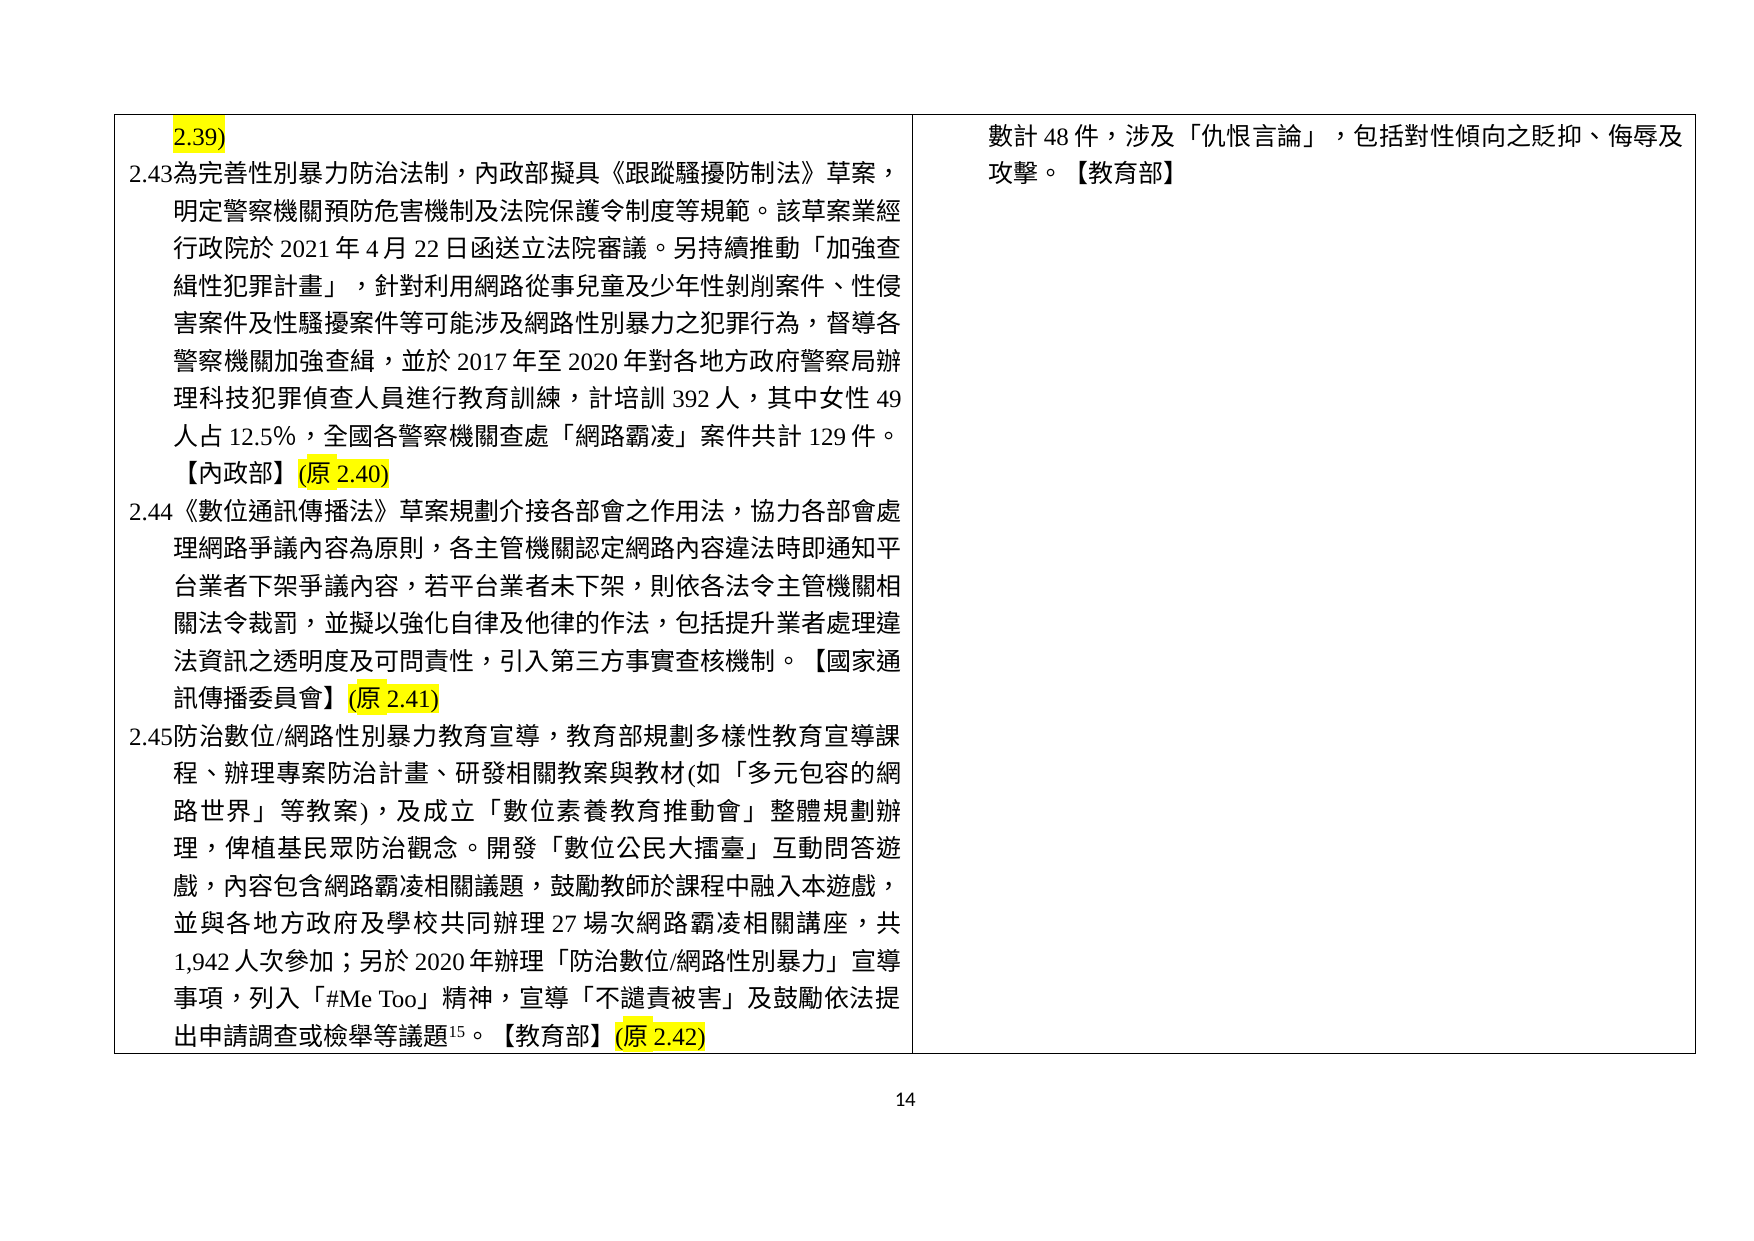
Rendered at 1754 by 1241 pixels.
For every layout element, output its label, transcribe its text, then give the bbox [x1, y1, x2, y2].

table_cell 《憲法》明定性別平等之原則與消除性別歧視之國家義務，並透過《性騷擾防治法》、《家庭暴力防治法》、《性侵害犯罪防治法》等相關法規之訂修，強化禁止歧視措施與相關裁罰，落實性騷擾、性霸凌、家庭暴力、性侵害、性剝削及新興數位/網路性別暴力等防治。 消除於公、私部門性別歧視之政府機制及救濟管道 法規檢視 2012年至2014年依「性別平等大步走－落實CEDAW計畫」檢視全國法規，持續追蹤不符合CEDAW及一般性建議之法規計228件，截至2020年12月止完成修法計216件，尚未完成修法12件，包括法律及自治條例8件(如《刑法》、《優生保健法》等；《軍人及其家屬優待條例》、《祭祀公業條例》修正草案則已送行政院審查)、命令及自治規則4件(尚在研議修法)。【行政院性別平等處】 2016年至2017年函頒「CEDAW第29號至第33號一般性建議法規檢視計畫」，經檢視不符合CEDAW之法規及行政措施計5件，截至2020年12月止完成修法計4件，餘1件法律案《民法》修正草案已送行政院審查。【行政院性別平等處】 教育訓練 2015年至2019年辦理「CEDAW教育訓練及成效評估計畫」，以「直接歧視與間接歧視」及「暫行特別措施」為訓練重點，目標為50％以上之中央及地方政府公務人員完成3小時以上訓練，迄2019年底，○○部會及16個地方政府達成目標，33個部會並已建置CEDAW教材；2020年訂頒「消除對婦女一切形式歧視公約(CEDAW)教育訓練及宣導計畫」，持續以「直接歧視、間接歧視及交叉歧視」及「暫行特別措施」等為訓練重點，規劃於2020年至2023年辦理中央及地方政府公務人員教育訓練，並增加對社會大眾之宣導，預計於2023年底至少10％之中央及地方政府公務人員完成訓練(實體課程)。【行政院性別平等處】 有關司法、警察等人員CEDAW教育訓練辦理情形，請參見15.18-15.33。 監察院2017年至2020年舉辦CEDAW教育宣導計9場次，涵括CEDAW調查案例研討、婦女工作權、性別歧視與實質平等、性別刻板印象之破除、性平三法及婦幼保護等。【監察院】 考試院2017年至2020年辦理公務人員考試錄取人員基礎訓練、各項晉升官等訓練及高階公務人員中長期發展性訓練(2020年因疫情停辦)，均已納入性別主流化及人權議題相關課程，受訓涵蓋率俱達100％；各該訓練成效評估，無論係採5點尺或11點尺度量表，整體而言，均普遍對於性別平等及人權保障課程之訓練成效表達肯定。【考試院】 立法院為提升內部對性別平等內涵之認識及性別意識培力，已將性別平等教育訓練列入每年度之例行性教育訓練課程中，2017年至2020年舉辦CEDAW教育宣導計18場次，落實CEDAW之認知與能力。【立法院】 申訴及救濟管道 有關依《性別工作平等法》、《性別平等教育法》及《性騷擾防治法》之申訴救濟情形，請參見2.38與2.39及CEDAW第2次國家報告專要文件2.3.4與2.4至2.4.2。 2013年至2016年各級行政法院受理有關懷孕歧視26件、育嬰假歧視4件、性騷擾3件、性別歧視3件、性侵害3件、就業歧視1件。其中35件由女性提起，獲得法院為勝訴之判決共計29件。5件由男性提起，獲得法院為勝訴之判決者有4件，敗訴之判決者有1件。又共有15件援引憲法第7條規定，並經法官於判決理由中，加以引述判斷。【司法院】 行政院「性別平等申訴信箱」受理各類性別歧視申訴案件，2017年至2020年計365件，女性申訴人占50％以上，較前次國家報告下降20個百分點，男性占比則增加10個百分點。申訴類別以其他類112件最高，大多申訴網際網路媒體及社群平台等言論或內容涉有性別歧視、性別刻板印象及物化女性；次為職場性別歧視88件。與前次國家報告相比，網際網路性別歧視有逐漸增加趨勢。【行政院性別平等處】 CEDAW之推廣及引用 為指引民眾向行政機關引用CEDAW，並基於機關、民眾之不同需求，分別訂定「機關版」與「民眾版」之「民眾向行政機關引用CEDAW指引及案例」，2020年9月函送各機關參考、上載各機關申訴網頁及納入教育訓練及宣導，並公布於行政院性別平等會網站。【行政院性別平等處】 有關司法院規劃建置引用「CEDAW能力建構－法官辦案引用CEDAW參考」手冊一節，請參見第15.26。 《憲法》第80條規定法官須超出黨派以外，依據法律獨立審判，不受任何干涉，明文揭示法官從事審判僅受法律之拘束，不受其他任何形式之干涉。本於司法自主性，最高司法機關就審理事項有發布規則之權及司法行政監督之權限。司法自主性與司法行政監督權之行使，均應以維護審判獨立為目標，最高司法機關於達成上述司法行政監督之目的範圍內，雖得發布命令，但不得違反首揭審判獨立之原則(司法院釋字第530號解釋意旨參照)。有關法官審判具體個案，如何適用公約及本國法律之問題，係屬法官獨立審判之範疇，由法官依具體個案，認定適用。【司法院】 性別暴力防治 親密關係暴力防治 2017年至2020年，除2017年為11萬餘件外，其餘每年家庭暴力通報均超過12萬件，其中女性被害人約占70％；親密關係(婚姻、離婚、同居關係)暴力案件約占50％，其中83％受害人為女性(表2-1)，與前次國家報告相比，除家庭暴力通報件數呈上升趨勢外，女性被害人占比均屬持平。【衛生福利部】 2017年至2020年外籍女性親密關係暴力受暴率由0.9％降至0.6％；大陸籍女性親密關係暴力受暴率由0.4％降至0.3％，與前次國家報告相比，皆呈現逐年下降趨勢。【衛生福利部】 2017年至2020年原住民女性遭受親密關係暴力受暴率為1％至1.1％，與前次國家報告相比，呈現下降趨勢。2017年至2020年身心障礙女性家庭暴力受暴率為0.9％至1.7％，較前次國家報告，呈現增加趨勢。2020年身心障礙者家庭暴力被害者中，以精神障礙者占26％最多、肢體障礙者23％及智能障礙者17％次之，其中女性占比分別為70％、52％及60％。【衛生福利部】 2020年16歲以上未同居親密關係暴力轉介案件數為5,412件，較2016年1,761件增加。在性別方面，以女性被害人為主，占84％；且以異性伴侶為主，占97％。【衛生福利部】 2020年校園親密關係暴力案件通報件數為130件，較2017年70件，呈逐年上升趨勢(表2-2)。教育部2017年編訂「校園親密關係暴力事件實務處理手冊」、「校園親密關係暴力事件處理流程」，2017年至2020年每年辦理「大專校院校園親密關係暴力事件實務處理與輔導議題研習會」，課程主軸為親密關係暴力防治等議題。【教育部】 2018年針對我國18歲以上民眾辦理全國性調查，顯示我國97％以上的一般民眾不容許暴力侵害婦女、不認同男性規訓及不認同施暴藉口化。惟在對女性遭受性侵害的看法時，仍存在歸責被害人的迷思，容易合理化男性性侵害的行為原因。【衛生福利部】。 持續推動「家庭暴力安全防護網計畫」，要求第一線受理通報人員落實危險評估，及早辨識高危機個案，並強化跨網絡安全計畫。2017年至2020年親密關係暴力通報案件實施危險評估之比率皆達9成以上；地方政府結合轄內警政、社政等單位每月召開高危機個案網絡會議，每年達500餘場次。為推動暴力初級預防宣導，並鼓勵社區辨識暴力行為、協助通報等，透過政策性補助社區組織及民間團體辦理「性別暴力社區初級預防推廣計畫」，2017年至2020年累積參與社區覆蓋率26％。【衛生福利部】 運用社區在地力量推動初級預防工作，透過經費挹注等方式，提升一般社會大眾對保護服務議題的覺察與辨識。另將家庭暴力本質與態樣等列為新進保護性社工人員必修課程，以提升對性暴力事件之性別敏感度。2019年社會安全網線上求助平台正式上線，整合現行7類保護性事件通報表為成人保護事件通報表、兒少保護事件通報表、性侵害事件通報表等3類通報表，由集中派案窗口統一受理通報，緊急事件立即派勤，一般事件依案件風險程度及需求分流派案，提升通報效率。【衛生福利部】 於2016年至2017年委託辦理「精進家庭暴力被害人庇護安置工作計畫」，實地訪視各地庇護處所，並透過辦理焦點座談，綜整改善建議，發展出我國家庭暴力被害人及其子女庇護工作指引，提供庇護所工作人員參考。目前部分縣市政府之庇護服務仍存在以緊急短期安置服務為主，庇護資源呈現縣市落差情形，為落實對被害人的保護與權益維護。2020年共補助11個縣市辦理中長期庇護安置方案。【衛生福利部】 考量家庭暴力案件中，親密關係暴力約占5成，且親密關係暴力係根源於性別不平等，擬具《家庭暴力防治法》部分條文修正草案第4條第2項：「本法所定事項，主管機關及目的事業主管機關應就其權責範圍，針對家庭暴力防治之需要，基於性別平等，尊重多元文化差異，主動規劃所需保護……」，增加「基於性別平等」之文字；並於修正草案第59條新增第7項，明定「各目的事業主管機關辦理防治家庭暴力在職教育訓練時，應納入性別平等觀念」，上開修正草案已於2020年4月報行政院審查。【衛生福利部】 2020年暫時保護令平均每件核發處理日數為18.97天(2016年為25.27天)、通常保護令平均每件核發處理日數為55.69天(2016年為48.87天)。2017年至2020年法院裁定強制加害人完成處遇計畫平均每年2,812件數、3,442項次。【司法院】 性侵害防治 2017年至2019年性侵害通報案件數分別為1萬1,060件、1萬1,458件及9,183件，被害人女性各為6,645人、6,918人及6,719人，約占79％至82％，女性平均性侵害受暴率為0.05％，18歲以下女性平均性侵害受暴率為0.21％，與前次國家報告相比並無明顯差異；其中約有72％為熟人性侵害案件，兩造關係以朋友關係26％為最高。【衛生福利部】 2017年至2019年大陸籍(含港澳籍)平均性侵害受暴率為0.015％，外國籍平均性侵害受暴率為0.017％，皆較本國籍非原住民人口之受暴率0.029％低，與前次國家報告並無明顯差異。另113保護專線及1955外勞諮詢專線，均可即時提供外籍人士諮詢服務，「外籍勞工在臺工作須知」手冊，亦可提供外籍勞工自我保護資訊及求助管道訊息。【衛生福利部】 2017年至2019年通報原住民遭受性侵害人數合計1,895人，平均受暴率約為0.11％，相較於本國籍非原住民人口之受暴率，原住民約為3.7倍，與前次國家報告相比並無明顯差異，未來將持續提供諮詢、轉介及母語轉譯等服務，辦理原鄉地區性侵害防治，加強「尊重身體自主權」及「113保護專線」等宣導，並呼籲民眾落實社區通報。【衛生福利部】 2017年至2019年身心障礙被害人約占性侵害通報人數9％，其中女性約占80％；身心障礙女性平均性侵害受暴率為0.13％，18歲以下身心障礙女性平均性侵害受暴率為1.4％，分別為一般女性之2.6倍及6.6倍，與前次國家報告相較並無明顯差異。已研發「身心障礙福利機構性侵害防治實務操作手冊」、「性安全支持分級篩檢表」，並委託辦理「2019年身心障礙福利機構預防性侵事件之三級風險管理機制訓練計畫」，輔導10家高風險機構運用上開篩檢表及建立相關預防機制。【衛生福利部】 2020年性侵害案件起訴人數計1,725人，其中男性1,711人，女性14人；判決有罪確定人數計1,489人，其中男性1,478人，女性11人，較2017年起訴1,848人、判決有罪確定1,501人，略呈下降趨勢。2017年至2020年刑法第228條利用權勢性交或猥褻罪起訴人數共116人，判決有罪確定人數計72人，其中以6月以下有期徒刑判決確定39人最多；全般刑案被害人數以男性為多，暴力犯罪被害人數由2017年1,552人，下降至2020年848人(減少45.4％)，其中女性被害人數比例由50.5％逐年下降至48.6％。【法務部、內政部】 《性侵害犯罪防治法》修正草案，修正重點如下：增修被害人定義及外籍勞工仲介人員通報責任，建立保護令機制；提高加害人不履行身心治療及輔導教育之刑事裁罰，增訂加害人於登記報到期間，提供特定人員查閱10年；新增修正媒體報導或記載被害人身分資訊規範與罰則。上開修正草案已於2018年1月函報行政院審查。【衛生福利部】 司法院2018年及2019年針對權勢性交犯罪類型規劃「從性別平等觀點探討權勢性交」等課程。另為提升司法人員對於性暴力、性騷擾等態樣之認識，加強對相關案件被害者之保護及支持，法官學院每年均開設不同課程，探討主題包含「媒體與數位性別暴力」、「性侵害創傷反應以及其對被害人行為表現之影響」、「性侵害案件審理下的交互詰問」等，同時亦透過工作坊情境模擬的形式，提升法官對於性侵案件之知能，2019年法官參訓覆蓋率已達29％。【司法院】 為提升警察人員就性暴力議題及態樣之知能，中央警察大學及臺灣警察專科學校持續開設「性別平等與性侵家暴處理」、「性侵害及性交易案件執法實務」等課程，另設置婦幼安全專業教室，提供互動式教學、情境案例與實務操作講解。有關警察機關保護婦幼安全預防犯罪宣導計畫、加強宣導鼓勵舉報及通報暴力事件等節，請參見15.33。【內政部】 法務部每年定期舉辦「婦幼保護及性別平等研習會」，以辦理婦幼案件之檢察官、檢察事務官為主要參訓對象，並安排「刑法第228條利用權勢性交、猥褻罪在實務上之運用」、「加害人與被害人之權控關係及被害人之保護-跑馬案」等課程，提升偵辦權勢性暴力之敏感度。2018年至2020年另定期舉辦「婦幼保護及性別平等實務研習會」。餘請參見第15.27及第15.29。【法務部】 基於尊重成年被害人之自主性，《家庭暴力防治法》修正草案第50條明定：「除有受家庭暴力之急迫危險者及其他法律另有規定者外，其餘案件直轄市、縣(市)主管機關得依成年被害人之意願提供服務」，並於2020年4月報行政院審查。另依《性侵害犯罪防治法》規定，發現疑似性侵害案件均應通報被害人所在地家庭暴力暨性侵害防治中心，由社工進行訪視、調查等，並尊重成年受害者／倖存者接受服務之意願，提供諮詢、庇護安置、等保護扶助措施，2017年至2019年服務逾81萬人次。2017年至2020年另補助民間團體開辦性侵害創傷復原中心，計有396名個案開案。【衛生福利部】 2005年建置「家庭暴力、性侵害及兒少保護資訊系統」及訂定《家庭暴力電子資料庫建立管理及使用辦法》，以確保相關資料之保密性及安全性。另為協助社會大眾瞭解家庭暴力與性侵害通報案件之樣態，每半年公告相關統計分析數據。【衛生福利部】 2020年依《犯罪被害人保護法》獲得犯罪被害補償金，且罪名屬妨害性自主罪章之案件數為580件，男性48人、女性535人，總補償金額及人數為291,154,976元及777人，與2017年相較，呈案件數逐年上升、女性多於男性、總補償金額逐年下降趨勢。【法務部】 性騷擾防治 校園、職場性騷擾相關統計及防治，請參見10.42-10.49及11.14-11.15。 《性騷擾防治法》係規範非屬校園、職場之性騷擾事件，2017年至2020年各相關機關(單位)依法受理性騷擾申訴調查案件，分別為662件(成立500件)、765件(成立546件)、831件(成立647件)、830件(成立650件)。其中被害人為女性占95.6％至94.8％；兩造關係以「陌生人」為最大宗(約占六至七成)；發生地點以「公共場所」為最大宗(約占四至五成)；各年度均由警察機關受理調查為最大宗，占八成，與前次國家報告數據內容相仿。【衛生福利部】 數位/網路性別暴力防治 依行政院2021年1月公布之「數位/網路性別暴力之定義、類型及其內涵說明」，法務部進行法規盤點如下：1.網路跟蹤：可能涉及之現行法規：《社會秩序維護法》第89條、《刑法》第305條；2.惡意或未經同意散布與性/性別有關個人私密資料：《刑法》第235條、第315條之1等；3.網路性騷擾：《性別工作平等法》、《刑法》第305條等；4.基於性別貶抑或仇恨之言論或行為：《性別工作平等法》、《刑法》第309條等；5.性勒索：《刑法》第346條、第321條之1等；6.人肉搜索：《刑法》第309條、第310條等；7.基於性別偏見所為之強暴與死亡威脅：《刑法》第305條等；8.招募引誘：《人口販運防制法》等；9.非法侵入或竊取他人資料：《刑法》第358條、第359條等；10.偽造或冒用身分：《刑法》第358條、第359條等。另有關未經同意散布他人性私密資料防制(治)法規訂修事宜，目前係朝增訂《刑法》相關罪名，並配合修正《性侵害犯罪防治法》，納入《刑法》相關各罪及強化或增訂性私密資料下架移除、被害人保護令等規定，抑或研定專法方向規劃。【法務部】 為完善性別暴力防治法制，內政部擬具《跟蹤騷擾防制法》草案，明定警察機關預防危害機制及法院保護令制度等規範。該草案業經行政院於2021年4月22日函送立法院審議。另持續推動「加強查緝性犯罪計畫」，針對利用網路從事兒童及少年性剝削案件、性侵害案件及性騷擾案件等可能涉及網路性別暴力之犯罪行為，督導各警察機關加強查緝，並於2017年至2020年對各地方政府警察局辦理科技犯罪偵查人員進行教育訓練，計培訓392人，其中女性49人占12.5％，全國各警察機關查處「網路霸凌」案件共計129件。【內政部】 《數位通訊傳播法》草案規劃介接各部會之作用法，協力各部會處理網路爭議內容為原則，各主管機關認定網路內容違法時即通知平台業者下架爭議內容，若平台業者未下架，則依各法令主管機關相關法令裁罰，並擬以強化自律及他律的作法，包括提升業者處理違法資訊之透明度及可問責性，引入第三方事實查核機制。【國家通訊傳播委員會】 防治數位/網路性別暴力教育宣導，教育部規劃多樣性教育宣導課程、辦理專案防治計畫、研發相關教案與教材(如「多元包容的網路世界」等教案)，及成立「數位素養教育推動會」整體規劃辦理，俾植基民眾防治觀念。開發「數位公民大擂臺」互動問答遊戲，內容包含網路霸凌相關議題，鼓勵教師於課程中融入本遊戲，並與各地方政府及學校共同辦理27場次網路霸凌相關講座，共1,942人次參加；另於2020年辦理「防治數位/網路性別暴力」宣導事項，列入「#Me Too」精神，宣導「不譴責被害」及鼓勵依法提出申請調查或檢舉等議題。【教育部】 有關網路/數位性別暴力盛行率調查，衛生福利部規劃參照「數位/網路性別暴力之定義、類型及其內涵說明」進行調查，俾依據研究結果推動相關防治及服務措施。【衛生福利部】 消除基於性別之仇恨言論 「數位/網路性別暴力之定義、類型及其內涵說明」將「基於性別貶抑或仇恨之言論或行為」納入數位/網路性別暴力之類型之一，其內涵為「對他人之性別、性傾向或性別認同等，發表貶抑、侮辱、攻擊或威脅等仇恨性言論」、「基於性別，對於他人之行為或遭遇，進行貶抑或訕笑」以及「鼓吹性別暴力」；實務上視具體個案情節，有以《刑法》第309條之公然侮辱罪、第310條之誹謗罪、第305條之恐嚇危害安全罪或第151條之恐嚇公眾罪等論處，如以紅色噴漆在學校周遭，寫下「某國人是魔鬼」、「殺某國人」等文字，經法院認犯恐嚇公眾罪，判處有罪確定。【法務部】 國家通訊傳播委員會2020年辦理座談會研討會探討基於性別或意識形態仇恨言論導致交叉歧視之議題計5場共422人，出席比率男性占28％、女性占72％。【通傳會】 文化部2020年邀請專家學者撰寫專文，以性別歧視、意識形態仇恨言論現況，探討預防與因應對策，並彙整相關法規，印製文宣品400本，同步製作電子書，以作為媒體教育訓練及宣導媒材。【文化部】 2017年至2020年校園性霸凌事件經調查「言語性霸凌」屬實件數計48件，涉及「仇恨言論」，包括對性傾向之貶抑、侮辱及攻擊。【教育部】 [913, 115, 1695, 1053]
table_cell 《憲法》明定性別平等之原則與消除性別歧視之國家義務，並透過《性騷擾防治法》、《家庭暴力防治法》、《性侵害犯罪防治法》等相關法規之訂修，強化禁止歧視措施與相關裁罰，落實性騷擾、性霸凌、家庭暴力、性侵害、性剝削及新興數位/網路性別暴力等防治。 消除於公、私部門性別歧視之政府機制及救濟管道 法規檢視 2012年至2014年依「性別平等大步走－落實CEDAW計畫」檢視全國法規，持續追蹤228件不符合CEDAW及一般性建議之法規計228件，截至2020年12月止完成修法計216件，尚未完成修法12件，包括法律及自治條例8件(如《刑法》、《優生保健法》等；《軍人及其家屬優待條例》、《祭祀公業條例》修正草案則已送行政院審查)、命令及自治規則4件(尚在研議修法)。【行政院性別平等處】 2016年至2017年函頒「CEDAW第29號至第33號一般性建議法規檢視計畫」，經檢視不符合CEDAW之法規及行政措施計5件，截至2020年12月止完成修法計4件，餘1件法律案《民法》修正草案已送行政院審查。【行政院性別平等處】 教育訓練 2015年至2019年辦理「CEDAW教育訓練及成效評估計畫」，以「直接歧視與間接歧視」及「暫行特別措施」為訓練重點，目標為50％以上之中央及地方政府公務人員完成3小時以上訓練，迄2019年底，○○部會及16個地方政府達成目標，33個部會並已建置CEDAW教材；2020年訂頒「消除對婦女一切形式歧視公約(CEDAW)教育訓練及宣導計畫」，持續以「直接歧視、間接歧視及交叉歧視」及「暫行特別措施」等為訓練重點，規劃於2020年至2023年辦理中央及地方政府公務人員教育訓練，並增加對社會大眾之宣導，預計於2023年底至少10％之中央及地方政府公務人員完成訓練(實體課程)。【行政院性別平等處】 有關司法、警察等人員CEDAW及性別平等教育訓練辦理情形，請參見15.14-15.24。 監察院2017年至2020年舉辦CEDAW教育宣導計9場次，總參加人次556人次，受訓涵蓋率依年度分別為11%、26%、41%及67%，議題涵括CEDAW調查案例研討、婦女工作權、性別歧視與實質平等、性別刻板印象之破除、性平三法及婦幼保護等。【監察院】 考試院2017年至2020年辦理公務人員考試錄取人員基礎訓練、各項晉升官等訓練及高階公務人員中長期發展性訓練(2020年因疫情停辦)，均已納入性別主流化及人權議題相關課程，受訓涵蓋率俱達100％；各該訓練成效評估，無論係採5點尺或11點尺度量表，整體而言，均普遍對於性別平等及人權保障課程之訓練成效表達肯定。【考試院】 為提升立法院內部對性別平等內涵之認識及性別意識培力，立法院已將性別平等教育訓練列入每年度之例行性教育訓練課程中，並將性別平等教育之訓練對象擴大及於國會助理，另辦理多項性別平等宣導工作，期能擴大執行層面及增加受訓涵蓋率。2017年至2020年舉辦CEDAW教育宣導計18場次，落實CEDAW之認知與能力，以保障婦女人權及促進性別平等。【立法院】 申訴及救濟管道 有關依《性別工作平等法》、《性別平等教育法》及《性騷擾防治法》之申訴救濟情形，請參見2.37與2.38及CEDAW第2次國家報告專要文件2.3.4與2.4至2.4.2。 2.9 2013年至2016年各級行政法院受理有關懷孕歧視26件、育嬰假歧視4件、性騷擾3件、性別歧視3件、性侵害3件、就業歧視1件。其中35件由女性提起，獲得法院為勝訴之判決共計29件。5件由男性提起，獲得法院為勝訴之判決者有4件，敗訴之判決者有1件。又共有15件援引憲法第7條規定，並經法官於判決理由中，加以引述判斷。【司法院】(原2.9刪除) 行政院「性別平等申訴信箱」受理各類性別歧視申訴案件，2017年至2020年計365件，女性申訴人占50％以上，較前次國家報告下降20個百分點，男性占比則增加10個百分點。申訴類別以其他類112件最高，大多申訴網際網路媒體及社群平台等言論或內容涉有性別歧視、性別刻板印象及物化女性；次為職場性別歧視88件。與前次國家報告相比，網際網路性別歧視有逐漸增加趨勢。【行政院性別平等處】(原2.10) CEDAW之推廣及引用 為指引民眾向行政機關引用CEDAW，並基於機關、民眾之不同需求，分別訂定「機關版」與「民眾版」之「民眾向行政機關引用CEDAW指引及案例」，2020年9月函送各機關參考、上載各機關申訴網頁及納入教育訓練及宣導，並公布於行政院性別平等會網站。【行政院性別平等處】(原2.11) 有關司法院規劃建置引用「CEDAW能力建構－法官辦案引用CEDAW參考」手冊一節，請參見第15.15。(原2.12) 《憲法》第80條規定法官須超出黨派以外，依據法律獨立審判，不受任何干涉，明文揭示法官從事審判僅受法律之拘束，不受其他任何形式之干涉。本於司法自主性，最高司法機關就審理事項有發布規則之權及司法行政監督之權限。司法自主性與司法行政監督權之行使，均應以維護審判獨立為目標，最高司法機關於達成上述司法行政監督之目的範圍內，雖得發布命令，但不得違反首揭審判獨立之原則(司法院釋字第530號解釋意旨參照)。有關法官審判具體個案，如何適用公約及本國法律之問題，係屬法官獨立審判之範疇，由法官依具體個案，認定適用。【司法院】(原2.13) 性別暴力防治 親密關係暴力防治 2017年至2020年，除2017年為11萬餘件外，其餘每年家庭暴力通報均超過12萬件，其中女性被害人約占70％；親密關係(婚姻、離婚、同居關係)暴力案件約占50％，其中83％受害人為女性(表2-1)，與前次國家報告相比，除家庭暴力通報件數呈上升趨勢外，女性被害人占比均屬持平。2020年同性親密關係暴力被害人計860人，占總通報被害人數1.6%。【衛生福利部】(原2.14) 2017年至2020年外籍女性親密關係暴力受暴率由0.9％降至0.6％；大陸籍女性親密關係暴力受暴率由0.4％降至0.3％，與前次國家報告相比，皆呈現逐年下降趨勢。【衛生福利部】(原2.15) 2017年至2020年原住民女性遭受親密關係暴力受暴率為1％至1.1％，與前次國家報告相比，呈現下降趨勢。【衛生福利部】(原2.16) 2017年至2020年身心障礙女性家庭暴力受暴率為0.9％至1.7％，較前次國家報告，呈現增加趨勢。2020年身心障礙者家庭暴力被害者中，以精神障礙者占26％最多、肢體障礙者23％及智能障礙者17％次之，其中女性占比分別為70％、52％及60％。【衛生福利部】(原2.16，依書面意見單獨列點) 2020年16歲以上未同居親密關係暴力轉介案件數為5,412件，較2016年1,761件增加。在性別方面，以女性被害人為主，占84％；且以異性伴侶為主，占97％。【衛生福利部】 2020年校園親密關係暴力案件通報件數為130件，較2017年70件，呈逐年上升趨勢(表2-2)。教育部2017年編訂「校園親密關係暴力事件實務處理手冊」、「校園親密關係暴力事件處理流程」，2017年至2020年每年辦理「大專校院校園親密關係暴力事件實務處理與輔導議題研習會」，課程主軸為親密關係暴力防治等議題。【教育部】 有關我國大眾對暴力侵害婦女之態度信念調查研究，針對我國18歲以上民眾辦理全國性調查顯示，我國97％以上的一般民眾不容許暴力侵害婦女、不認同男性規訓及不認同施暴藉口化。惟在對女性遭受性侵害的看法時，仍存在歸責被害人的迷思，容易合理化男性性侵害的行為原因。為減少社會大眾歸責性侵害被害女性的迷思，衛生福利部積極推動性別暴力社區初級預防推廣計畫，結合在地社區組織及民間團體，辦理破除性別暴力及性侵害迷思宣導，強化大眾對性侵害議題之正確認知，並建構友善被害人的生活環境。【衛生福利部】。 2017年至2020年113保護專線簡訊聽語障通報系統計3,414通，來電者女性占55％、男性占25％及性別不詳20％；以年齡分，18歲至65歲占65％、18歲以下占14％、年齡不詳占21％；以區域分，以新北市占10％為多、其次分別為臺北市7％、桃園市6％。【衛生福利部】。(依書面意見新增) 持續推動「家庭暴力安全防護網計畫」，要求第一線受理通報人員落實危險評估，及早辨識高危機個案，並強化跨網絡安全計畫。2017年至2020年親密關係暴力通報案件實施危險評估之比率皆達9成以上；地方政府結合轄內警政、社政等單位每月召開高危機個案網絡會議，每年達500餘場次。為推動暴力初級預防宣導，並鼓勵社區辨識暴力行為、協助通報等，透過政策性補助社區組織及民間團體辦理「性別暴力社區初級預防推廣計畫」，2017年至2020年累積參與社區覆蓋率26％。【衛生福利部】(原2.20) 運用社區在地力量推動初級預防工作，透過經費挹注等方式，提升一般社會大眾對保護服務議題的覺察與辨識。另將家庭暴力本質與態樣等列為新進保護性社工人員必修課程，以提升對性暴力事件之性別敏感度。2019年社會安全網線上求助平台正式上線，整合現行7類保護性事件通報表為成人保護事件通報表、兒少保護事件通報表、性侵害事件通報表等3類通報表，由集中派案窗口統一受理通報，緊急事件立即派勤，一般事件依案件風險程度及需求分流派案，提升通報效率。【衛生福利部】(原2.21) 於2016年至2017年委託辦理「精進家庭暴力被害人庇護安置工作計畫」，實地訪視各地庇護處所，並透過辦理焦點座談，綜整改善建議，發展出我國家庭暴力被害人及其子女庇護工作指引，提供庇護所工作人員參考。目前部分縣市政府之庇護服務仍存在以緊急短期安置服務為主，庇護資源呈現縣市落差情形，為落實對被害人的保護與權益維護。2020年共補助11個縣市辦理中長期庇護安置方案。【衛生福利部】(原2.22) 考量家庭暴力案件中，親密關係暴力約占5成，且親密關係暴力係根源於性別不平等，擬具《家庭暴力防治法》部分條文修正草案第4條第2項：「本法所定事項，主管機關及目的事業主管機關應就其權責範圍，針對家庭暴力防治之需要，基於性別平等，尊重多元文化差異，主動規劃所需保護……」，增加「基於性別平等」之文字；並於修正草案第59條新增第7項，明定「各目的事業主管機關辦理防治家庭暴力在職教育訓練時，應納入性別平等觀念」；另基於尊重成年被害人之自主性，修正草案第50條明定：「除有受家庭暴力之急迫危險者及其他法律另有規定者外，其餘案件直轄市、縣(市)主管機關得依成年被害人之意願提供服務」。上開修正草案已於2020年4月報行政院審查。【衛生福利部】(原2.23，後半段來自2.37) 2020年暫時保護令平均每件核發處理日數為18.97天(2016年為25.27天)、通常保護令平均每件核發處理日數為55.69天(2016年為48.87天)。2017年至2020年法院裁定強制加害人完成處遇計畫平均每年2,812件數、3,442項次。【司法院】(原2.24) 性侵害防治 2017年至2019年性侵害通報案件數分別為1萬1,060件、1萬1,458件及9,183件，被害人女性各為6,645人、6,918人及6,719人，約占79％至82％，女性平均性侵害受暴率為0.05％，18歲以下女性平均性侵害受暴率為0.21％，與前次國家報告相比並無明顯差異；其中約有72％為熟人性侵害案件，兩造關係以朋友關係26％為最高。【衛生福利部】(原2.25) 2017年至2019年大陸籍(含港澳籍)平均性侵害受暴率為0.015％，外國籍平均性侵害受暴率為0.017％，皆較本國籍非原住民人口之受暴率0.029％低，與前次國家報告並無明顯差異。另113保護專線及1955外勞諮詢專線，均可即時提供外籍人士諮詢服務，「外籍勞工在臺工作須知」手冊，亦可提供外籍勞工自我保護資訊及求助管道訊息。【衛生福利部】(原2.26) 2017年至2019年通報原住民遭受性侵害人數合計1,895人，平均受暴率約為0.11％，相較於本國籍非原住民人口之受暴率，原住民約為3.7倍，與前次國家報告相比並無明顯差異，未來將持續提供諮詢、轉介及母語轉譯等服務，辦理原鄉地區性侵害防治，加強「尊重身體自主權」及「113保護專線」等宣導，並呼籲民眾落實社區通報。【衛生福利部】(原2.27) 2017年至2019年身心障礙被害人約占性侵害通報人數9％，其中女性約占80％；身心障礙女性平均性侵害受暴率為0.13％，18歲以下身心障礙女性平均性侵害受暴率為1.4％，分別為一般女性之2.6倍及6.6倍，與前次國家報告(0.18％、1.76％)相比，呈現下降趨勢。已研發「身心障礙福利機構性侵害防治實務操作手冊」、「性安全支持分級篩檢表」，並委託辦理「2019年身心障礙福利機構預防性侵事件之三級風險管理機制訓練計畫」，輔導10家高風險機構運用上開篩檢表及建立相關預防機制。【衛生福利部】(原2.28) 2020年性侵害案件起訴人數計1,725人，其中男性1,711人，女性14人；判決有罪確定人數計1,489人，其中男性1,478人，女性11人，較2017年起訴1,848人、判決有罪確定1,501人，略呈下降趨勢。2017年至2020年《刑法》第228條利用權勢性交或猥褻罪起訴人數共116人，判決有罪確定人數計72人，其中以6月以下有期徒刑判決確定39人最多；全般刑案被害人數以男性為多，2017年至2020年暴力犯罪被害人數分別為1,552人(女性783人占50.5％)、1,220人(女性629人占51.6％)、1,045人(女性490人占46.9％)、860人(女性413人占48％)，女性被害人數比例呈現下降趨勢。【法務部、內政部】(原2.29) 《性侵害犯罪防治法》修正草案已於2018年1月函報行政院審查，修正重點如下：增修被害人定義及外籍勞工仲介人員通報責任，建立保護令機制；提高加害人不履行身心治療及輔導教育之刑事裁罰，增訂加害人於登記報到期間，提供特定人員查閱10年；新增修正媒體報導或記載被害人身分資訊規範與罰則。上開修正草案已於2018年1月函報行政院審查。【衛生福利部】(原2.30) 2017年至2020年司法院辦理性侵害防治課程，如「性別平權系列-以性侵害案件為中心扭轉性別刻板印象」、「性別平權系列-從N號房事件看性別意識到性剝削」等。2018年及2019年針對權勢性交犯罪類型規劃「從性別平等觀點探討權勢性交」等課程。另為提升司法人員對於性暴力、性騷擾等態樣之認識，加強對相關案件被害者之保護與支持，法官學院每年均開設不同課程，探討主題包含「媒體與數位性別暴力」、「性侵害創傷反映以及其對被害人行為表現之影響」、「性侵害案件審理下的交互詰問」等，同時亦透過工作坊情境模擬的形式，提升法官對於性侵案件之知能(有關法官學院所辦理相關課程之法官人數及覆蓋率請參15.14點次) 2019年法官參訓覆蓋率已達29%。【司法院】(原2.31，前半段資料來自原15.31) 為提升警察人員就性暴力議題及態樣之知能，中央警察大學及臺灣警察專科學校持續開設「性別平等與性侵家暴處理」、「性侵害及性交易案件執法實務」等課程，另設置婦幼安全專業教室，提供互動式教學、情境案例與實務操作講解。有關警察機關保護婦幼安全預防犯罪宣導計畫、加強宣導鼓勵舉報及通報暴力事件等節，請參見15.33。【內政部】(原2.32) 內政部業就性侵害、性騷擾之相關預防被害資訊(含防偷拍之犯罪場所與手法分析、預防性私密影像遭散布、暴露狂因應等)，編製婦幼人身安全資訊教材，函送各警察機關參考運用，並由宣導員入校加強宣導。為精進婦幼專責人員偵查技巧，持續依2016年訂頒「婦幼安全工作專業人員訓練計畫」，辦理警政婦幼安全工作專業人員分級(含基礎及進階)專業證照制度。又為確保當事人權益，各警察機關持續落實「執行提審法告知及解交作業程序」及「警察偵查犯罪手冊」相關規定，依法執行拘提、逮捕時，不論其性別均將逮捕拘禁之原因，以書面告知其本人及其指定之親友。【內政部】(原15.33移至此) 法務部每年定期舉辦「婦幼保護及性別平等研習會」，以辦理婦幼案件之檢察官、檢察事務官為主要參訓對象，並安排「刑法第228條利用權勢性交、猥褻罪在實務上之運用」、「加害人與被害人之權控關係及被害人之保護-跑馬案」等課程，提升偵辦權勢性暴力之敏感度。2018年至2020年另定期舉辦「婦幼保護及性別平等實務研習會」。餘請參見第15.27及第15.29。【法務部】(原2.33) 為精進司法人員特殊訊(詢)問之技巧與專業知識，自2017年起辦理兒童或心智障礙之性侵害被害人訊(詢)問等專業課程，並於2020年與林口長庚醫院合作，共同舉辦全國檢察機關兒少保護研習會，透過專責醫療團隊早期診斷及傷勢研判之經驗分享，協助檢察官指揮警政並結合社政、醫療團隊等為有效率而完整之蒐證及偵查。法務部婦幼案件辦案手冊已於2017年2月出版，除提供紙本手冊外，並將網路版建置於法務部單一登入窗口網站，俾利檢察官即時查找運用。【法務部】(原15.32) 基於尊重成年被害人之自主性，《家庭暴力防治法》修正草案第50條明定：「除有受家庭暴力之急迫危險者及其他法律另有規定者外，其餘案件直轄市、縣(市)主管機關得依成年被害人之意願提供服務」，並於2020年4月報行政院審查。另依《性侵害犯罪防治法》規定，發現疑似性侵害案件均應通報被害人所在地家庭暴力暨性侵害防治中心，由社工進行訪視、調查等，並尊重成年受害者／倖存者接受服務之意願，提供諮詢、庇護安置、等保護扶助措施，2017年至2019年服務逾81萬人次。2017年至2020年另補助民間團體開辦性侵害創傷復原中心，計有396名個案開案，246名個案已結案。【衛生福利部】(原2.34，前半段有關家暴法內容併入2.24) 2005年建置「家庭暴力、性侵害及兒少保護資訊系統」及訂定《家庭暴力電子資料庫建立管理及使用辦法》，以確保相關資料之保密性及安全性。另為協助社會大眾瞭解家庭暴力與性侵害通報案件之樣態，每半年公告相關統計分析數據。【衛生福利部】(原2.35) 2020年依《犯罪被害人保護法》獲得犯罪被害補償金中之「性侵害補償金」者，女性284人、男性25人，計309件、64,610,000元，與2017年相較，呈案件數與補償金額逐年上升、女性多於男性之趨勢。【法務部】(原2.36) 性騷擾防治 校園、職場性騷擾相關統計及防治，請參見10.42-10.49及11.13。(原2.37) 《性騷擾防治法》係規範非屬校園、職場之性騷擾事件，2017年至2020年各相關機關(單位)依法受理性騷擾申訴調查案件，分別為662件(成立500件)、765件(成立546件)、831件(成立647件)、830件(成立650件)。其中被害人為女性占95.6％至94.8％；兩造關係以「陌生人」為最大宗(約占六至七成)；發生地點以「公共場所」為最大宗(約占四至五成)；各年度均由警察機關受理調查為最大宗，占八成，與前次國家報告數據內容相仿。【衛生福利部】(原2.38) 數位/網路性別暴力防治 依行政院2021年1月公布之「數位/網路性別暴力之定義、類型及其內涵說明」，法務部進行法規盤點如下：1.網路跟蹤：可能涉及之現行法規：《社會秩序維護法》第89條、《刑法》第305條；2.惡意或未經同意散布與性/性別有關個人私密資料：《刑法》第235條、第315條之1等；3.網路性騷擾：《性別工作平等法》、《刑法》第305條等；4.基於性別貶抑或仇恨之言論或行為：《性別工作平等法》、《刑法》第309條等；5.性勒索：《刑法》第346條、第321條之1等；6.人肉搜索：《刑法》第309條、第310條等；7.基於性別偏見所為之強暴與死亡威脅：《刑法》第305條等；8.招募引誘：《人口販運防制法》等；9.非法侵入或竊取他人資料：《刑法》第358條、第359條等；10.偽造或冒用身分：《刑法》第358條、第359條等。由此可知，數位/網路性別暴力事件並非均屬犯罪行為，如網路性騷擾，屬行政罰範疇。另有關刑事案件部分，除未經同意散布性私密影像行為屬近年因網路科技發展而生之犯罪類型外，其他包含招募引誘、非法侵入或竊取他人資料等，屬利用科技、網路做為犯罪工具，因此部分往往需視個案情節而適用不同之法律規定。另有關未經同意散布他人性私密資料防制(治)法規訂修事宜，依行政院2021年3月4日會議結論，目前係朝增訂《刑法》相關罪名，並配合修正《性侵害犯罪防治法》，強化或增訂性私密資料下架移除、被害人保護令等規定之方向規劃。雖目前《性侵害犯罪防治法》尚未修正，惟依《刑事訴訟法》第248條之1、第248條之3規定，經被害人同意後，社工人員得陪同在場，檢察官、檢察事務官、司法警察亦應注意對被害人隱私之保護，法務部業於2021年8月函請各檢察機關依個案情節提供此類被害人相關程序保護。法務部亦刻正研議修正《通訊保障及監察法》第11條之1規定，以回應司法實務之現況。【法務部】(原2.39) 為完善性別暴力防治法制，內政部擬具《跟蹤騷擾防制法》草案，明定警察機關預防危害機制及法院保護令制度等規範。該草案業經行政院於2021年4月22日函送立法院審議。另持續推動「加強查緝性犯罪計畫」，針對利用網路從事兒童及少年性剝削案件、性侵害案件及性騷擾案件等可能涉及網路性別暴力之犯罪行為，督導各警察機關加強查緝，並於2017年至2020年對各地方政府警察局辦理科技犯罪偵查人員進行教育訓練，計培訓392人，其中女性49人占12.5％，全國各警察機關查處「網路霸凌」案件共計129件。【內政部】(原2.40) 《數位通訊傳播法》草案規劃介接各部會之作用法，協力各部會處理網路爭議內容為原則，各主管機關認定網路內容違法時即通知平台業者下架爭議內容，若平台業者未下架，則依各法令主管機關相關法令裁罰，並擬以強化自律及他律的作法，包括提升業者處理違法資訊之透明度及可問責性，引入第三方事實查核機制。【國家通訊傳播委員會】(原2.41) 防治數位/網路性別暴力教育宣導，教育部規劃多樣性教育宣導課程、辦理專案防治計畫、研發相關教案與教材(如「多元包容的網路世界」等教案)，及成立「數位素養教育推動會」整體規劃辦理，俾植基民眾防治觀念。開發「數位公民大擂臺」互動問答遊戲，內容包含網路霸凌相關議題，鼓勵教師於課程中融入本遊戲，並與各地方政府及學校共同辦理27場次網路霸凌相關講座，共1,942人次參加；另於2020年辦理「防治數位/網路性別暴力」宣導事項，列入「#Me Too」精神，宣導「不譴責被害」及鼓勵依法提出申請調查或檢舉等議題。【教育部】(原2.42) 有關網路/數位性別暴力盛行率調查，衛生福利部規劃參照「數位/網路性別暴力之定義、類型及其內涵說明」進行調查，俾依據研究結果推動相關防治及服務措施。【衛生福利部】(原2.43) 消除基於性別之仇恨言論 「數位/網路性別暴力之定義、類型及其內涵說明」將「基於性別貶抑或仇恨之言論或行為」納入數位/網路性別暴力之類型之一，其內涵為「對他人之性別、性傾向或性別認同等，發表貶抑、侮辱、攻擊或威脅等仇恨性言論」、「基於性別，對於他人之行為或遭遇，進行貶抑或訕笑」以及「鼓吹性別暴力」；實務上視具體個案情節，有以《刑法》第309條之公然侮辱罪、第310條之誹謗罪、第305條之恐嚇危害安全罪或第151條之恐嚇公眾罪等論處，如以紅色噴漆在學校周遭，寫下「某國人是魔鬼」、「殺某國人」等文字，經法院認犯恐嚇公眾罪，判處有罪確定。惟仇女言論，未必屬於犯罪行為，如臺北高等行政法院108年度訴字第1278號判決認在社群平台上傳以「語言辱罵護理師『一群輸卵管、台女聚集、屌屁』及打手槍動作」相關內容之影片涉及性騷擾，並撤銷原主管機關之訴願決定及處分。各權責機關持續推廣相關教育宣導，以提升社會大眾對於性別議題之正確認識。【法務部】(原2.44) 2.45 國家通訊傳播委員會2020年辦理與性別平權、媒體新典範翻轉性別暴力敘事、從CEDAW實踐尊重多元等議題相關之研討會共計6場，有效出席填答問卷人次共466人，男性占32.4％、女性占67.6％。【通傳會】(原2.45移列至5.28) 文化部2020年邀請專家學者撰寫專文，以性別歧視、意識形態仇恨言論現況，探討預防與因應對策，並彙整相關法規，印製文宣品400本，同步製作電子書(http://mocfile.moc.gov.tw/mochistory/ images/Yearbook/2020equality/index.html)，以作為媒體教育訓練及宣導媒材。【文化部】 2017年至2020年校園性霸凌事件經調查「言語性霸凌」屬實件數計63件，涉及「仇恨言論」，包括對性傾向之貶抑、侮辱及攻擊。【教育部】 [115, 115, 912, 1053]
